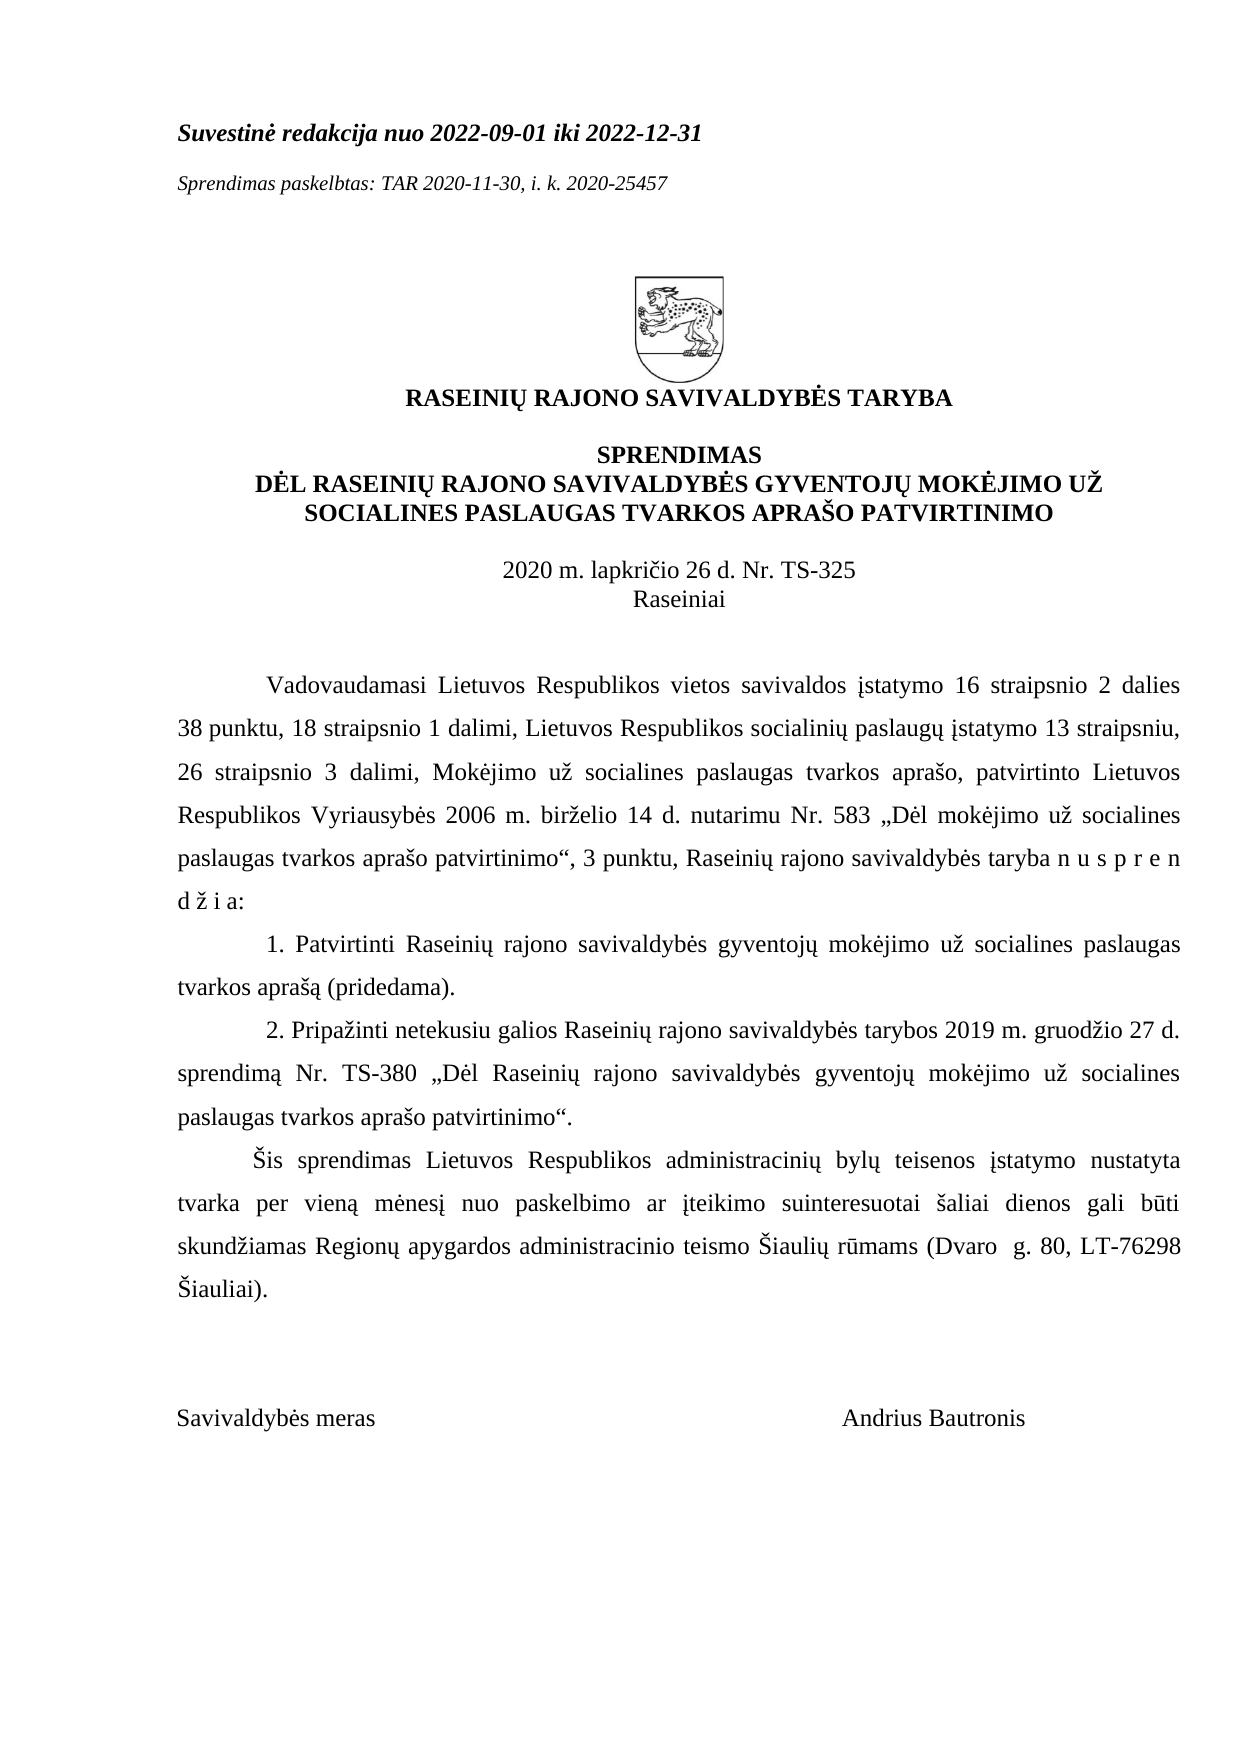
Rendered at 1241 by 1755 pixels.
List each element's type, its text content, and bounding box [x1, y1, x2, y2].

text 1. Patvirtinti Raseinių rajono savivaldybės gyventojų mokėjimo už socialines paslaugas tvarkos aprašą (pridedama). [177, 929, 1181, 1001]
text DĖL RASEINIŲ RAJONO SAVIVALDYBĖS GYVENTOJŲ MOKĖJIMO UŽ SOCIALINES PASLAUGAS TVARKOS APRAŠO PATVIRTINIMO [177, 469, 1181, 527]
text SPRENDIMAS [177, 440, 1181, 469]
text Raseiniai [177, 584, 1181, 613]
text RASEINIŲ RAJONO SAVIVALDYBĖS TARYBA [177, 383, 1181, 412]
text Suvestinė redakcija nuo 2022-09-01 iki 2022-12-31 [177, 118, 1181, 147]
text Sprendimas paskelbtas: TAR 2020-11-30, i. k. 2020-25457 [177, 171, 1181, 195]
text Šis sprendimas Lietuvos Respublikos administracinių bylų teisenos įstatymo nustatyta tvarka per vieną mėnesį nuo paskelbimo ar įteikimo suinteresuotai šaliai dienos gali būti skundžiamas Regionų apygardos administracinio teismo Šiaulių rūmams (Dvaro g. 80, LT-76298 Šiauliai). [177, 1145, 1181, 1303]
text 2020 m. lapkričio 26 d. Nr. TS-325 [177, 555, 1181, 584]
text 2. Pripažinti netekusiu galios Raseinių rajono savivaldybės tarybos 2019 m. gruodžio 27 d. sprendimą Nr. TS-380 „Dėl Raseinių rajono savivaldybės gyventojų mokėjimo už socialines paslaugas tvarkos aprašo patvirtinimo“. [177, 1015, 1181, 1130]
text Savivaldybės meras Andrius Bautronis [176, 1403, 1181, 1432]
text Vadovaudamasi Lietuvos Respublikos vietos savivaldos įstatymo 16 straipsnio 2 dalies 38 punktu, 18 straipsnio 1 dalimi, Lietuvos Respublikos socialinių paslaugų įstatymo 13 straipsniu, 26 straipsnio 3 dalimi, Mokėjimo už socialines paslaugas tvarkos aprašo, patvirtinto Lietuvos Respublikos Vyriausybės 2006 m. birželio 14 d. nutarimu Nr. 583 „Dėl mokėjimo už socialines paslaugas tvarkos aprašo patvirtinimo“, 3 punktu, Raseinių rajono savivaldybės taryba n u s p r e n d ž i a: [177, 670, 1181, 915]
